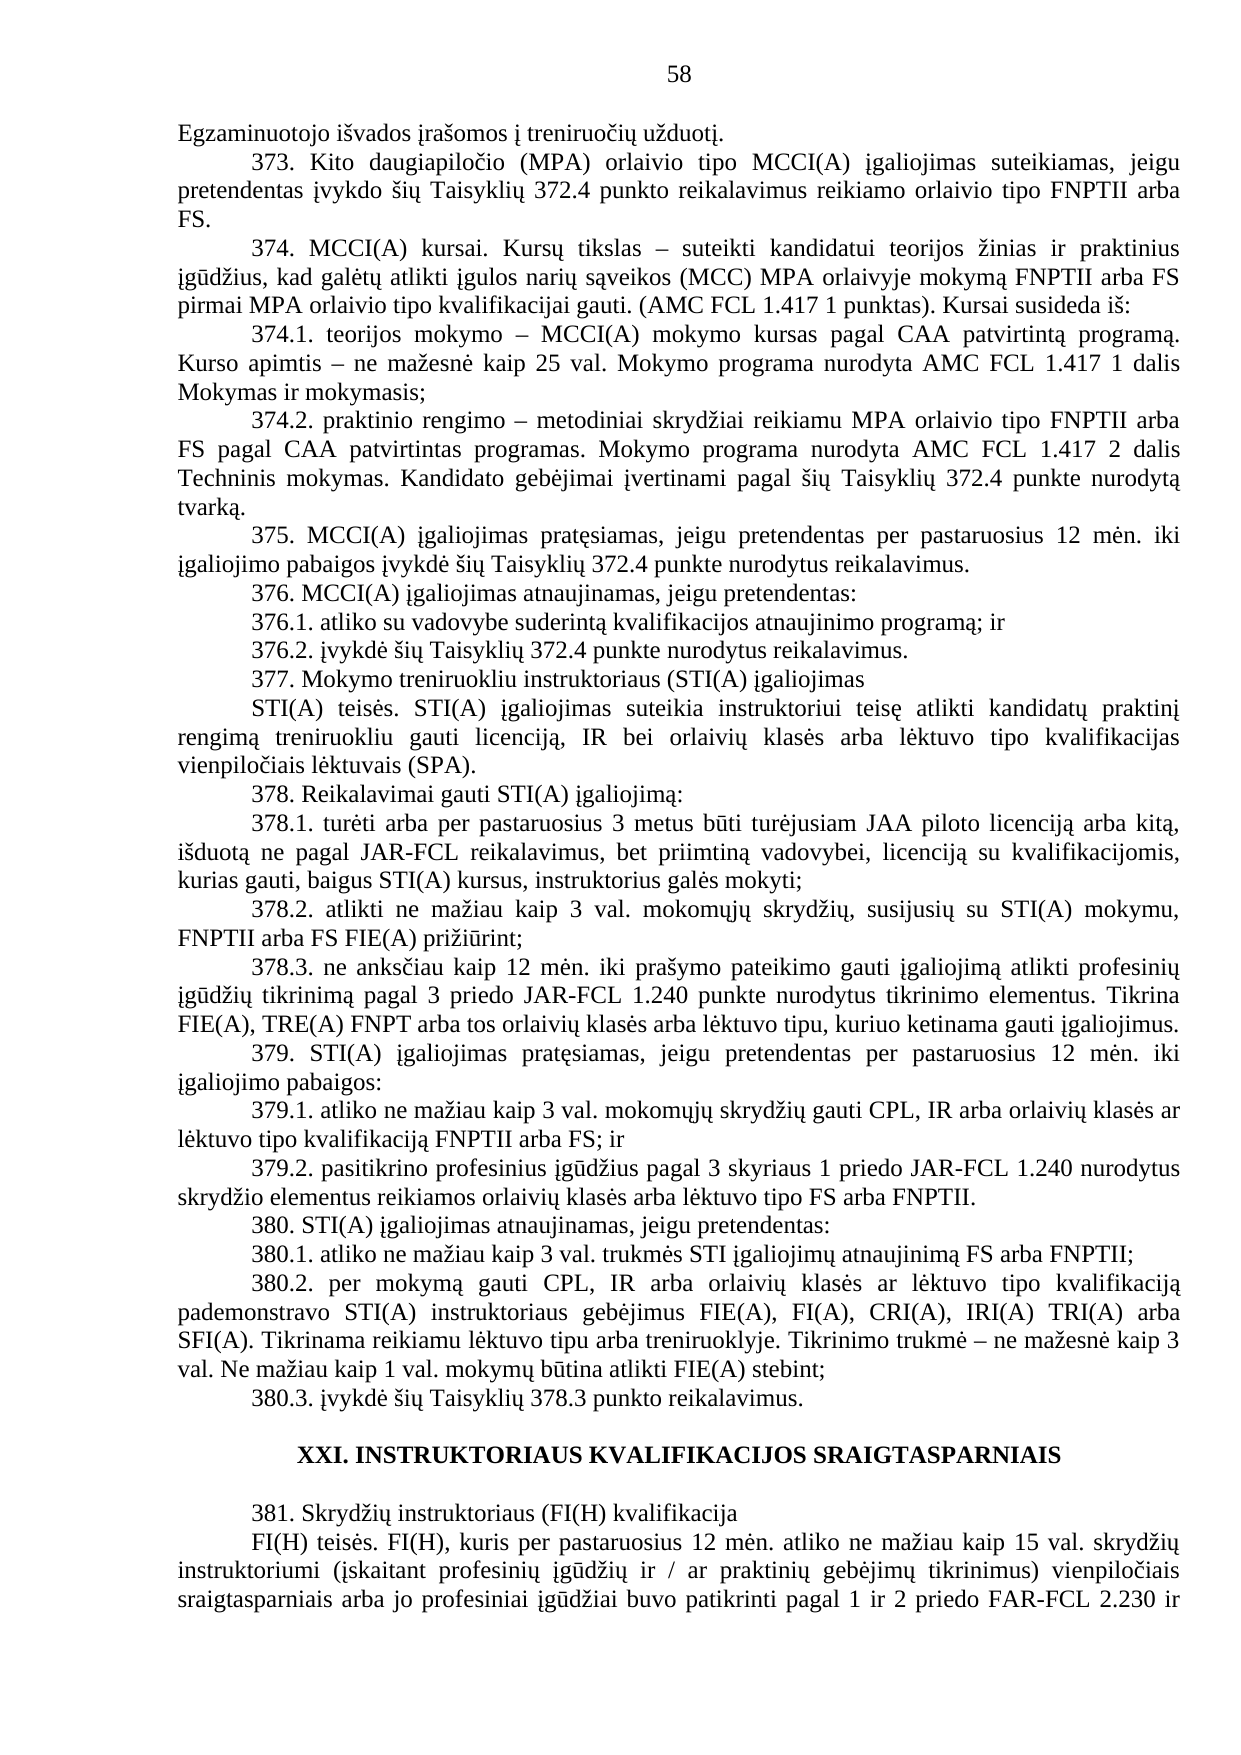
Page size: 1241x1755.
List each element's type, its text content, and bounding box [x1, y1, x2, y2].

text FI(H) teisės. FI(H), kuris per pastaruosius 12 mėn. atliko ne mažiau kaip 15 val. skrydžių instruktoriumi (įskaitant profesinių įgūdžių ir / ar praktinių gebėjimų tikrinimus) vienpiločiais sraigtasparniais arba jo profesiniai įgūdžiai buvo patikrinti pagal 1 ir 2 priedo FAR-FCL 2.230 ir [177, 1527, 1181, 1613]
text 378.1. turėti arba per pastaruosius 3 metus būti turėjusiam JAA piloto licenciją arba kitą, išduotą ne pagal JAR-FCL reikalavimus, bet priimtiną vadovybei, licenciją su kvalifikacijomis, kurias gauti, baigus STI(A) kursus, instruktorius galės mokyti; [177, 808, 1181, 894]
text 374.1. teorijos mokymo – MCCI(A) mokymo kursas pagal CAA patvirtintą programą. Kurso apimtis – ne mažesnė kaip 25 val. Mokymo programa nurodyta AMC FCL 1.417 1 dalis Mokymas ir mokymasis; [177, 319, 1181, 406]
text 378. Reikalavimai gauti STI(A) įgaliojimą: [177, 779, 1181, 808]
text 379. STI(A) įgaliojimas pratęsiamas, jeigu pretendentas per pastaruosius 12 mėn. iki įgaliojimo pabaigos: [177, 1038, 1181, 1096]
text XXI. INSTRUKTORIAUS KVALIFIKACIJOS SRAIGTASPARNIAIS [177, 1441, 1181, 1469]
text Egzaminuotojo išvados įrašomos į treniruočių užduotį. [177, 118, 1181, 147]
text 378.2. atlikti ne mažiau kaip 3 val. mokomųjų skrydžių, susijusių su STI(A) mokymu, FNPTII arba FS FIE(A) prižiūrint; [177, 894, 1181, 952]
text 380.3. įvykdė šių Taisyklių 378.3 punkto reikalavimus. [177, 1383, 1181, 1412]
text 381. Skrydžių instruktoriaus (FI(H) kvalifikacija [177, 1498, 1181, 1527]
text 378.3. ne anksčiau kaip 12 mėn. iki prašymo pateikimo gauti įgaliojimą atlikti profesinių įgūdžių tikrinimą pagal 3 priedo JAR-FCL 1.240 punkte nurodytus tikrinimo elementus. Tikrina FIE(A), TRE(A) FNPT arba tos orlaivių klasės arba lėktuvo tipu, kuriuo ketinama gauti įgaliojimus. [177, 952, 1181, 1038]
text 380.1. atliko ne mažiau kaip 3 val. trukmės STI įgaliojimų atnaujinimą FS arba FNPTII; [177, 1239, 1181, 1268]
text 379.1. atliko ne mažiau kaip 3 val. mokomųjų skrydžių gauti CPL, IR arba orlaivių klasės ar lėktuvo tipo kvalifikaciją FNPTII arba FS; ir [177, 1096, 1181, 1153]
text 374.2. praktinio rengimo – metodiniai skrydžiai reikiamu MPA orlaivio tipo FNPTII arba FS pagal CAA patvirtintas programas. Mokymo programa nurodyta AMC FCL 1.417 2 dalis Techninis mokymas. Kandidato gebėjimai įvertinami pagal šių Taisyklių 372.4 punkte nurodytą tvarką. [177, 406, 1181, 521]
text 376.1. atliko su vadovybe suderintą kvalifikacijos atnaujinimo programą; ir [177, 607, 1181, 636]
text 373. Kito daugiapiločio (MPA) orlaivio tipo MCCI(A) įgaliojimas suteikiamas, jeigu pretendentas įvykdo šių Taisyklių 372.4 punkto reikalavimus reikiamo orlaivio tipo FNPTII arba FS. [177, 147, 1181, 233]
text 377. Mokymo treniruokliu instruktoriaus (STI(A) įgaliojimas [177, 664, 1181, 693]
text 376. MCCI(A) įgaliojimas atnaujinamas, jeigu pretendentas: [177, 578, 1181, 607]
text 375. MCCI(A) įgaliojimas pratęsiamas, jeigu pretendentas per pastaruosius 12 mėn. iki įgaliojimo pabaigos įvykdė šių Taisyklių 372.4 punkte nurodytus reikalavimus. [177, 521, 1181, 578]
text 380. STI(A) įgaliojimas atnaujinamas, jeigu pretendentas: [177, 1211, 1181, 1239]
text 374. MCCI(A) kursai. Kursų tikslas – suteikti kandidatui teorijos žinias ir praktinius įgūdžius, kad galėtų atlikti įgulos narių sąveikos (MCC) MPA orlaivyje mokymą FNPTII arba FS pirmai MPA orlaivio tipo kvalifikacijai gauti. (AMC FCL 1.417 1 punktas). Kursai susideda iš: [177, 233, 1181, 319]
text 380.2. per mokymą gauti CPL, IR arba orlaivių klasės ar lėktuvo tipo kvalifikaciją pademonstravo STI(A) instruktoriaus gebėjimus FIE(A), FI(A), CRI(A), IRI(A) TRI(A) arba SFI(A). Tikrinama reikiamu lėktuvo tipu arba treniruoklyje. Tikrinimo trukmė – ne mažesnė kaip 3 val. Ne mažiau kaip 1 val. mokymų būtina atlikti FIE(A) stebint; [177, 1268, 1181, 1383]
text STI(A) teisės. STI(A) įgaliojimas suteikia instruktoriui teisę atlikti kandidatų praktinį rengimą treniruokliu gauti licenciją, IR bei orlaivių klasės arba lėktuvo tipo kvalifikacijas vienpiločiais lėktuvais (SPA). [177, 693, 1181, 779]
text 379.2. pasitikrino profesinius įgūdžius pagal 3 skyriaus 1 priedo JAR-FCL 1.240 nurodytus skrydžio elementus reikiamos orlaivių klasės arba lėktuvo tipo FS arba FNPTII. [177, 1153, 1181, 1211]
text 376.2. įvykdė šių Taisyklių 372.4 punkte nurodytus reikalavimus. [177, 636, 1181, 664]
